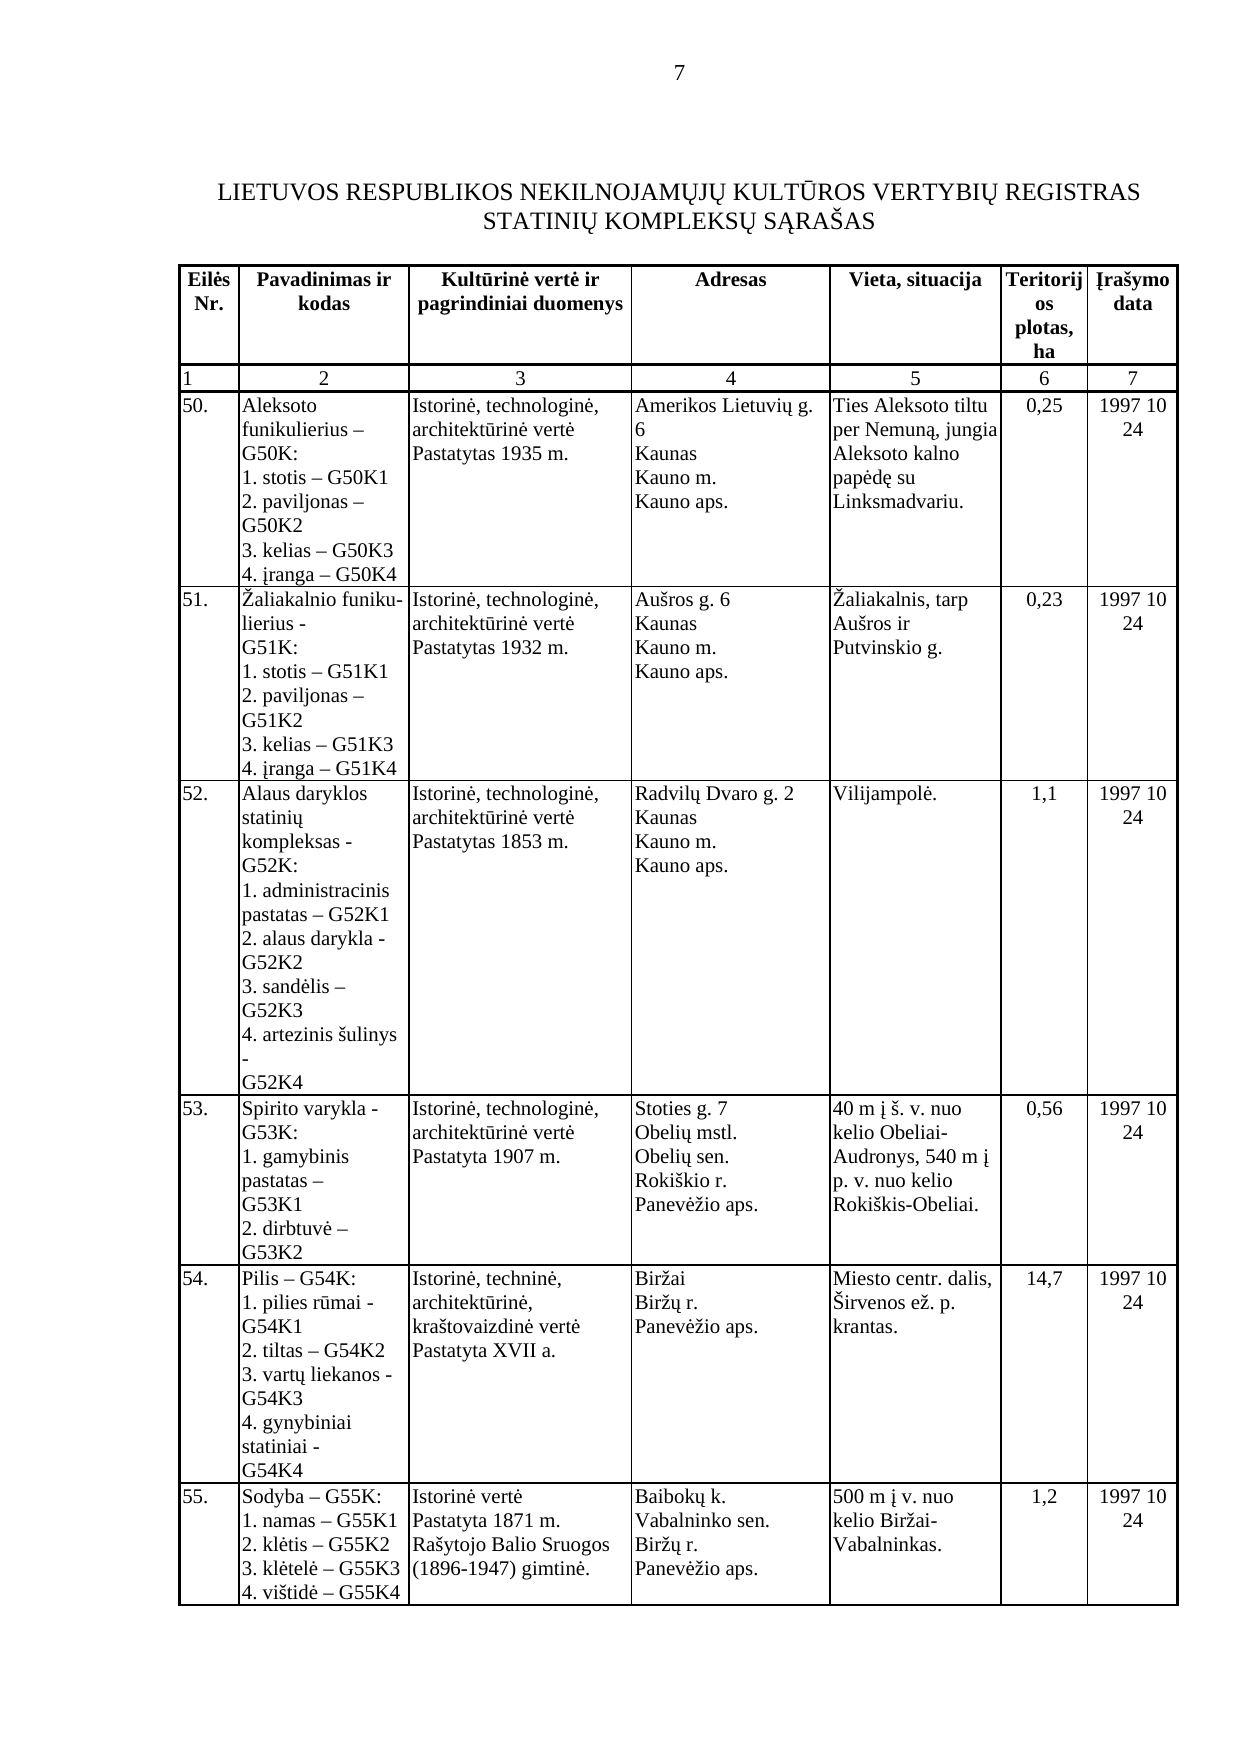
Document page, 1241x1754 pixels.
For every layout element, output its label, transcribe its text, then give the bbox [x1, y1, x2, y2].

table_cell 1,1 [1002, 781, 1087, 1094]
table_cell 4 [632, 366, 829, 390]
table_cell Aušros g. 6 Kaunas Kauno m. Kauno aps. [632, 587, 829, 780]
table_cell [1179, 363, 1184, 390]
table_header Pavadinimas ir kodas [240, 267, 408, 363]
table_header Kultūrinė vertė ir pagrindiniai duomenys [410, 267, 631, 363]
table_cell 53. [181, 1096, 238, 1264]
table_header [1179, 264, 1184, 363]
table_cell Istorinė, technologinė, architektūrinė vertė Pastatytas 1935 m. [410, 393, 631, 586]
table_cell Aleksoto funikulierius – G50K: 1. stotis – G50K1 2. paviljonas – G50K2 3. kelias – G50K3 4. įranga – G50K4 [240, 393, 408, 586]
table_cell Istorinė, techninė, architektūrinė, kraštovaizdinė vertė Pastatyta XVII a. [410, 1266, 631, 1482]
table_cell 54. [181, 1266, 238, 1482]
table_cell 1997 10 24 [1088, 1266, 1176, 1482]
text STATINIŲ KOMPLEKSŲ SĄRAŠAS [177, 206, 1181, 235]
table_cell Miesto centr. dalis, Širvenos ež. p. krantas. [831, 1266, 1000, 1482]
table_cell Žaliakalnis, tarp Aušros ir Putvinskio g. [831, 587, 1000, 780]
table_cell Istorinė, technologinė, architektūrinė vertė Pastatyta 1907 m. [410, 1096, 631, 1264]
table_cell [1179, 1094, 1184, 1264]
table_cell Istorinė, technologinė, architektūrinė vertė Pastatytas 1853 m. [410, 781, 631, 1094]
table_cell Istorinė vertė Pastatyta 1871 m. Rašytojo Balio Sruogos (1896-1947) gimtinė. [410, 1484, 631, 1604]
table_cell Radvilų Dvaro g. 2 Kaunas Kauno m. Kauno aps. [632, 781, 829, 1094]
table_header [169, 264, 178, 363]
table_cell [1179, 780, 1184, 1094]
table_cell Pilis – G54K: 1. pilies rūmai - G54K1 2. tiltas – G54K2 3. vartų liekanos - G54K3 4. gynybiniai statiniai - G54K4 [240, 1266, 408, 1482]
table_cell [169, 390, 178, 586]
table_header Eilės Nr. [181, 267, 238, 363]
table_cell 52. [181, 781, 238, 1094]
table_cell 6 [1002, 366, 1087, 390]
table_cell Ties Aleksoto tiltu per Nemuną, jungia Aleksoto kalno papėdę su Linksmadvariu. [831, 393, 1000, 586]
table_header Įrašymo data [1088, 267, 1176, 363]
table_cell Stoties g. 7 Obelių mstl. Obelių sen. Rokiškio r. Panevėžio aps. [632, 1096, 829, 1264]
text LIETUVOS RESPUBLIKOS NEKILNOJAMŲJŲ KULTŪROS VERTYBIŲ REGISTRAS [177, 177, 1181, 206]
table_cell 1997 10 24 [1088, 587, 1176, 780]
table_cell [1179, 1482, 1184, 1604]
table_cell 1,2 [1002, 1484, 1087, 1604]
table_cell 1997 10 24 [1088, 1484, 1176, 1604]
table_cell 3 [410, 366, 631, 390]
table_cell [1179, 586, 1184, 780]
table_cell 50. [181, 393, 238, 586]
table_cell Baibokų k. Vabalninko sen. Biržų r. Panevėžio aps. [632, 1484, 829, 1604]
table_cell 1997 10 24 [1088, 393, 1176, 586]
table_cell 14,7 [1002, 1266, 1087, 1482]
table_cell 5 [831, 366, 1000, 390]
table_cell [1179, 390, 1184, 586]
table_cell 1997 10 24 [1088, 1096, 1176, 1264]
table_cell Žaliakalnio funiku- lierius - G51K: 1. stotis – G51K1 2. paviljonas – G51K2 3. kelias – G51K3 4. įranga – G51K4 [240, 587, 408, 780]
table_cell 0,25 [1002, 393, 1087, 586]
table_cell 2 [240, 366, 408, 390]
table_cell 55. [181, 1484, 238, 1604]
table_cell 0,56 [1002, 1096, 1087, 1264]
table_cell 500 m į v. nuo kelio Biržai-Vabalninkas. [831, 1484, 1000, 1604]
table_header Vieta, situacija [831, 267, 1000, 363]
table_cell 7 [1088, 366, 1176, 390]
table_cell Vilijampolė. [831, 781, 1000, 1094]
table_header Adresas [632, 267, 829, 363]
table_cell [169, 780, 178, 1094]
table_cell [169, 363, 178, 390]
table_cell [169, 1094, 178, 1264]
table_cell Amerikos Lietuvių g. 6 Kaunas Kauno m. Kauno aps. [632, 393, 829, 586]
table_cell 51. [181, 587, 238, 780]
table_cell [169, 586, 178, 780]
table_cell 0,23 [1002, 587, 1087, 780]
table_cell 1 [181, 366, 238, 390]
table_cell [169, 1264, 178, 1482]
table_cell Alaus daryklos statinių kompleksas - G52K: 1. administracinis pastatas – G52K1 2. alaus darykla - G52K2 3. sandėlis – G52K3 4. artezinis šulinys - G52K4 [240, 781, 408, 1094]
table_cell 40 m į š. v. nuo kelio Obeliai-Audronys, 540 m į p. v. nuo kelio Rokiškis-Obeliai. [831, 1096, 1000, 1264]
table_cell [169, 1482, 178, 1604]
table_cell Spirito varykla - G53K: 1. gamybinis pastatas – G53K1 2. dirbtuvė – G53K2 [240, 1096, 408, 1264]
table_cell [1179, 1264, 1184, 1482]
table_cell Biržai Biržų r. Panevėžio aps. [632, 1266, 829, 1482]
table_cell 1997 10 24 [1088, 781, 1176, 1094]
table_header Teritorijos plotas, ha [1002, 267, 1087, 363]
table_cell Istorinė, technologinė, architektūrinė vertė Pastatytas 1932 m. [410, 587, 631, 780]
table_cell Sodyba – G55K: 1. namas – G55K1 2. klėtis – G55K2 3. klėtelė – G55K3 4. vištidė – G55K4 [240, 1484, 408, 1604]
